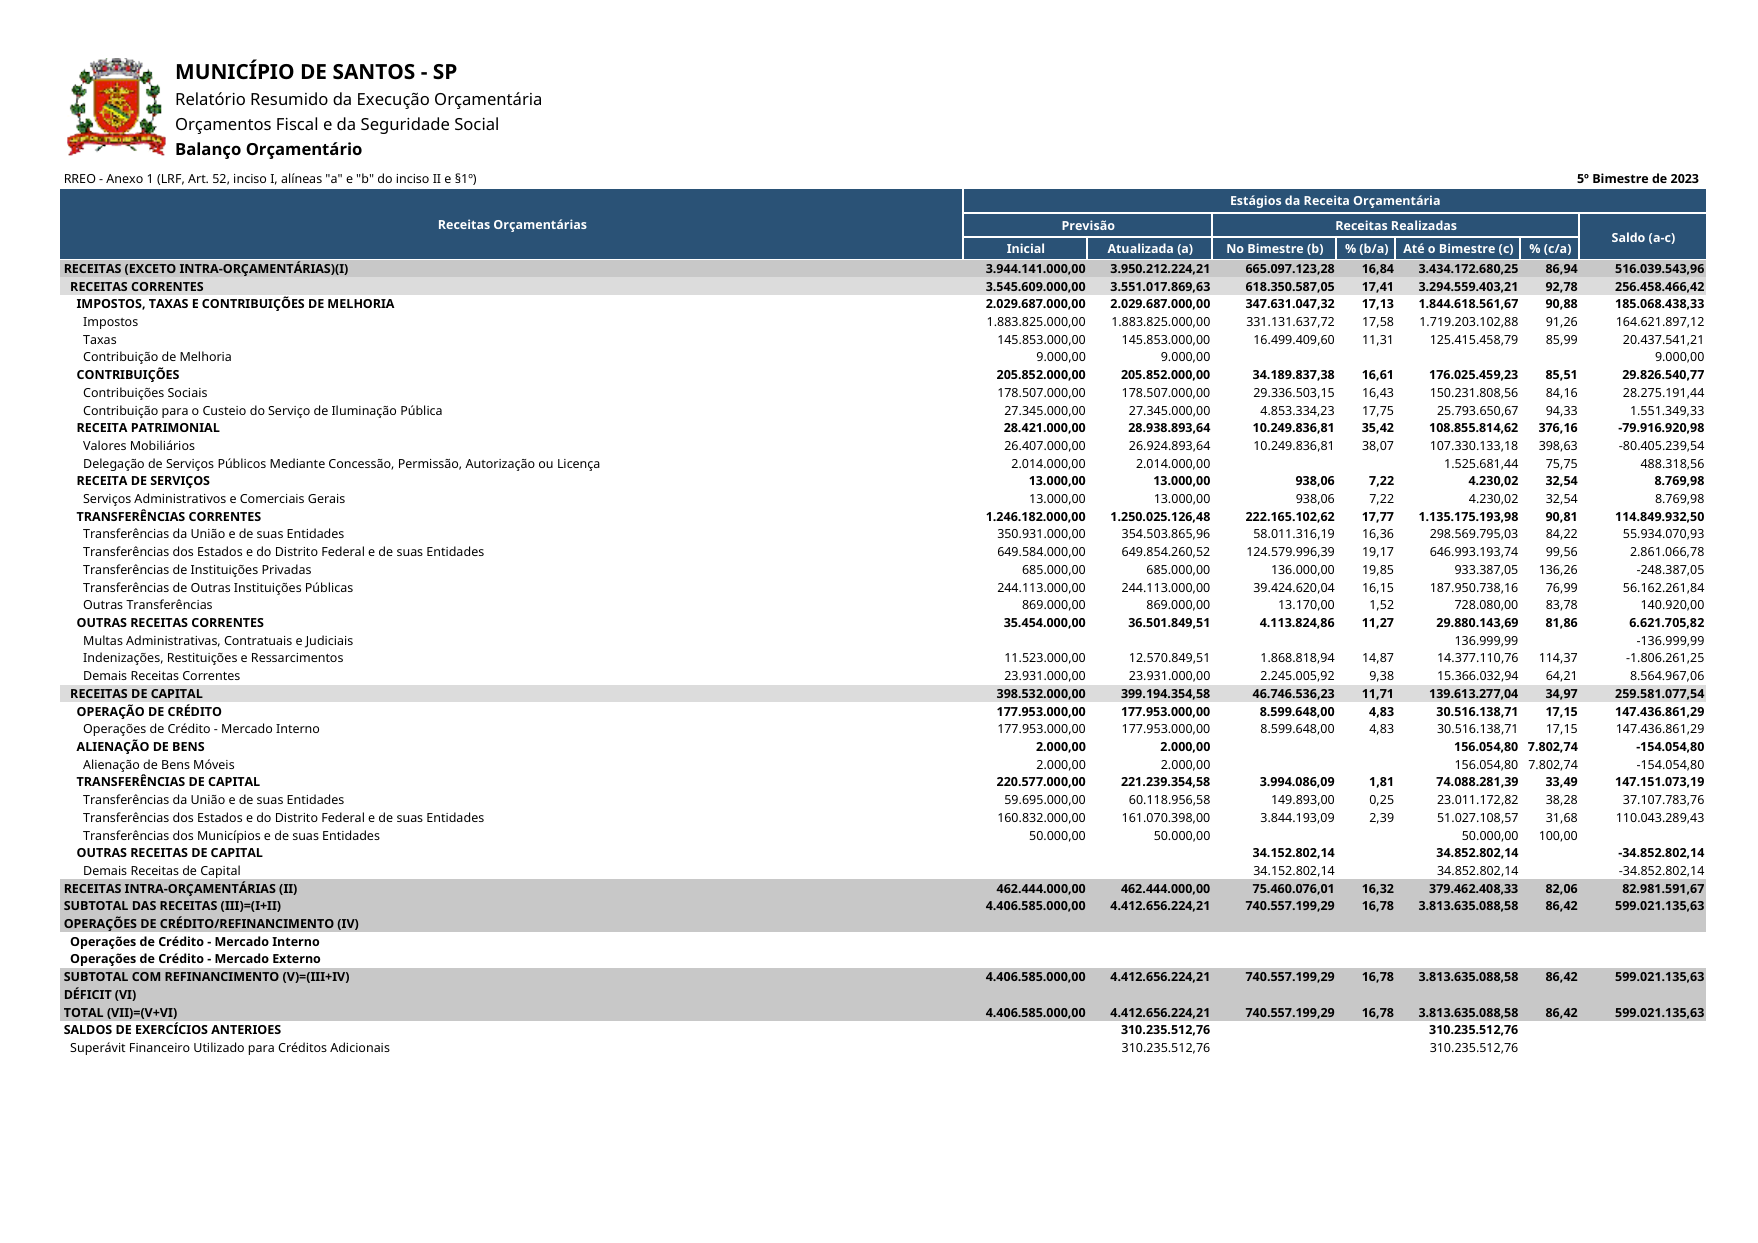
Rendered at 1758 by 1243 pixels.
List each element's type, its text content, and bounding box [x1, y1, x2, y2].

table_cell 156.054,80 [1395, 755, 1520, 773]
table_cell 16,43 [1336, 384, 1395, 401]
table_cell 86,42 [1520, 1003, 1579, 1021]
table_cell CONTRIBUIÇÕES [60, 366, 963, 383]
table_cell 398.532.000,00 [963, 685, 1087, 702]
table_cell 136.000,00 [1212, 561, 1336, 578]
table_cell RECEITAS CORRENTES [60, 277, 963, 295]
table_cell 3.294.559.403,21 [1395, 277, 1520, 295]
table_cell OPERAÇÕES DE CRÉDITO/REFINANCIMENTO (IV) [60, 915, 963, 932]
table_cell 187.950.738,16 [1395, 578, 1520, 596]
table_cell [1336, 454, 1395, 472]
table_cell Saldo (a-c) [1580, 214, 1706, 259]
table_cell 17,58 [1336, 313, 1395, 330]
table_cell 665.097.123,28 [1212, 260, 1336, 277]
table_cell [1087, 933, 1212, 950]
table_cell 39.424.620,04 [1212, 578, 1336, 596]
table_cell 1.883.825.000,00 [1087, 313, 1212, 330]
table_cell 145.853.000,00 [963, 330, 1087, 348]
table_cell 32,54 [1520, 472, 1579, 490]
table_header [1701, 59, 1706, 88]
table_cell 145.853.000,00 [1087, 330, 1212, 348]
table_header [1575, 59, 1701, 78]
table_cell 23.931.000,00 [1087, 667, 1212, 684]
table_cell 50.000,00 [1087, 826, 1212, 844]
table_cell Operações de Crédito - Mercado Interno [60, 933, 963, 950]
table_cell 12.570.849,51 [1087, 649, 1212, 667]
table_cell [1212, 1039, 1336, 1056]
table_cell Impostos [60, 313, 963, 330]
table_cell -248.387,05 [1579, 561, 1706, 578]
table_cell 177.953.000,00 [963, 720, 1087, 738]
table_cell 150.231.808,56 [1395, 384, 1520, 401]
table_cell [1520, 348, 1579, 366]
table_cell 36.501.849,51 [1087, 614, 1212, 631]
table_cell 28.421.000,00 [963, 419, 1087, 437]
table_header [91, 124, 102, 132]
table_cell RECEITAS (EXCETO INTRA-ORÇAMENTÁRIAS)(I) [60, 260, 963, 277]
table_cell SUBTOTAL DAS RECEITAS (III)=(I+II) [60, 897, 963, 915]
table_cell 4.412.656.224,21 [1087, 968, 1212, 986]
table_cell [66, 160, 166, 170]
table_cell [1336, 915, 1395, 932]
table_cell [1336, 826, 1395, 844]
table_cell 354.503.865,96 [1087, 525, 1212, 543]
table_cell 107.330.133,18 [1395, 437, 1520, 454]
table_cell 4.412.656.224,21 [1087, 897, 1212, 915]
table_cell [1701, 89, 1706, 113]
table_cell 29.826.540,77 [1579, 366, 1706, 383]
table_cell 86,42 [1520, 897, 1579, 915]
table_cell 2.245.005,92 [1212, 667, 1336, 684]
table_cell 9.000,00 [1579, 348, 1706, 366]
table_cell 17,41 [1336, 277, 1395, 295]
table_cell 2.000,00 [1087, 738, 1212, 755]
table_cell [963, 862, 1087, 879]
table_cell 599.021.135,63 [1579, 897, 1706, 915]
table_cell [1579, 933, 1706, 950]
table_cell 156.054,80 [1395, 738, 1520, 755]
table_cell 176.025.459,23 [1395, 366, 1520, 383]
table_cell 19,17 [1336, 543, 1395, 561]
table_cell 13.000,00 [1087, 472, 1212, 490]
table_cell 23.011.172,82 [1395, 791, 1520, 808]
table_cell 4.406.585.000,00 [963, 897, 1087, 915]
table_cell 8.599.648,00 [1212, 702, 1336, 720]
table_cell 1.883.825.000,00 [963, 313, 1087, 330]
table_cell 4.406.585.000,00 [963, 968, 1087, 986]
table_cell [1520, 915, 1579, 932]
table_cell 11.523.000,00 [963, 649, 1087, 667]
table_cell 34,97 [1520, 685, 1579, 702]
table_cell 7,22 [1336, 472, 1395, 490]
table_cell Operações de Crédito - Mercado Interno [60, 720, 963, 738]
table_cell 649.854.260,52 [1087, 543, 1212, 561]
table_cell 685.000,00 [1087, 561, 1212, 578]
table_cell 30.516.138,71 [1395, 702, 1520, 720]
table_cell [1520, 631, 1579, 649]
table_cell Transferências dos Estados e do Distrito Federal e de suas Entidades [60, 543, 963, 561]
table_cell 256.458.466,42 [1579, 277, 1706, 295]
table_header [134, 59, 166, 136]
table_cell Transferências de Outras Instituições Públicas [60, 578, 963, 596]
table_cell 9.000,00 [1087, 348, 1212, 366]
table_cell [1212, 738, 1336, 755]
table_cell 399.194.354,58 [1087, 685, 1212, 702]
table_cell 92,78 [1520, 277, 1579, 295]
table_cell 462.444.000,00 [1087, 879, 1212, 897]
table_cell [963, 1021, 1087, 1039]
table_cell 136,26 [1520, 561, 1579, 578]
table_cell 2.000,00 [963, 755, 1087, 773]
table_cell [1212, 454, 1336, 472]
table_cell Superávit Financeiro Utilizado para Créditos Adicionais [60, 1039, 963, 1056]
table_cell 205.852.000,00 [963, 366, 1087, 383]
table_cell [1087, 862, 1212, 879]
table_cell 3.813.635.088,58 [1395, 968, 1520, 986]
table_cell 310.235.512,76 [1087, 1039, 1212, 1056]
table_cell 17,15 [1520, 720, 1579, 738]
table_cell 84,22 [1520, 525, 1579, 543]
table_cell 23.931.000,00 [963, 667, 1087, 684]
table_cell 4.412.656.224,21 [1087, 1003, 1212, 1021]
table_cell 76,99 [1520, 578, 1579, 596]
table_cell 140.920,00 [1579, 596, 1706, 614]
table_cell 60.118.956,58 [1087, 791, 1212, 808]
table_cell [1212, 950, 1336, 968]
table_cell 147.436.861,29 [1579, 720, 1706, 738]
table_cell 310.235.512,76 [1087, 1021, 1212, 1039]
table_cell 114.849.932,50 [1579, 508, 1706, 525]
table_cell Transferências da União e de suas Entidades [60, 525, 963, 543]
table_cell 75.460.076,01 [1212, 879, 1336, 897]
table_cell 728.080,00 [1395, 596, 1520, 614]
table_cell Transferências de Instituições Privadas [60, 561, 963, 578]
table_cell 205.852.000,00 [1087, 366, 1212, 383]
table_header [80, 83, 92, 122]
table_cell 84,16 [1520, 384, 1579, 401]
table_cell 4.853.334,23 [1212, 401, 1336, 419]
table_cell 17,75 [1336, 401, 1395, 419]
table_cell 34.152.802,14 [1212, 862, 1336, 879]
table_cell 125.415.458,79 [1395, 330, 1520, 348]
table_cell [1520, 862, 1579, 879]
table_cell 29.336.503,15 [1212, 384, 1336, 401]
table_cell -136.999,99 [1579, 631, 1706, 649]
table_cell [1395, 933, 1520, 950]
table_cell 34.152.802,14 [1212, 844, 1336, 862]
table_cell 177.953.000,00 [963, 702, 1087, 720]
table_cell [963, 844, 1087, 862]
table_cell 81,86 [1520, 614, 1579, 631]
table_cell 3.813.635.088,58 [1395, 1003, 1520, 1021]
table_cell No Bimestre (b) [1213, 238, 1335, 259]
table_cell [1395, 986, 1520, 1003]
table_cell [1336, 844, 1395, 862]
table_cell Estágios da Receita Orçamentária [964, 189, 1706, 212]
table_cell 685.000,00 [963, 561, 1087, 578]
table_cell 185.068.438,33 [1579, 295, 1706, 313]
table_cell 16,78 [1336, 897, 1395, 915]
table_cell Previsão [964, 214, 1211, 236]
table_header [60, 59, 66, 170]
table_cell Inicial [964, 238, 1086, 259]
table_cell 74.088.281,39 [1395, 773, 1520, 791]
table_cell Contribuições Sociais [60, 384, 963, 401]
table_cell [1575, 98, 1701, 113]
table_cell [1520, 1039, 1579, 1056]
table_cell 147.151.073,19 [1579, 773, 1706, 791]
table_cell 3.813.635.088,58 [1395, 897, 1520, 915]
table_cell [1395, 348, 1520, 366]
table_cell 90,88 [1520, 295, 1579, 313]
table_cell 100,00 [1520, 826, 1579, 844]
table_cell SUBTOTAL COM REFINANCIMENTO (V)=(III+IV) [60, 968, 963, 986]
table_cell [963, 933, 1087, 950]
table_cell 34.852.802,14 [1395, 844, 1520, 862]
table_cell Taxas [60, 330, 963, 348]
table_cell [1087, 631, 1212, 649]
table_cell Orçamentos Fiscal e da Seguridade Social [172, 114, 1706, 138]
table_cell 398,63 [1520, 437, 1579, 454]
table_cell TOTAL (VII)=(V+VI) [60, 1003, 963, 1021]
table_cell 1.135.175.193,98 [1395, 508, 1520, 525]
table_cell IMPOSTOS, TAXAS E CONTRIBUIÇÕES DE MELHORIA [60, 295, 963, 313]
table_cell [963, 986, 1087, 1003]
table_cell -79.916.920,98 [1579, 419, 1706, 437]
table_cell 17,77 [1336, 508, 1395, 525]
table_cell [1395, 915, 1520, 932]
table_cell Contribuição para o Custeio do Serviço de Iluminação Pública [60, 401, 963, 419]
table_cell RECEITA PATRIMONIAL [60, 419, 963, 437]
table_cell 34.852.802,14 [1395, 862, 1520, 879]
table_cell [1087, 986, 1212, 1003]
table_cell 6.621.705,82 [1579, 614, 1706, 631]
table_cell [1087, 844, 1212, 862]
table_cell 27.345.000,00 [1087, 401, 1212, 419]
table_cell 139.613.277,04 [1395, 685, 1520, 702]
table_cell 2.014.000,00 [1087, 454, 1212, 472]
table_cell 516.039.543,96 [1579, 260, 1706, 277]
table_cell 618.350.587,05 [1212, 277, 1336, 295]
table_cell 75,75 [1520, 454, 1579, 472]
table_cell [1212, 933, 1336, 950]
table_cell 488.318,56 [1579, 454, 1706, 472]
table_cell 347.631.047,32 [1212, 295, 1336, 313]
table_cell [1575, 79, 1701, 98]
table_cell 599.021.135,63 [1579, 1003, 1706, 1021]
table_cell 177.953.000,00 [1087, 720, 1212, 738]
table_cell 82.981.591,67 [1579, 879, 1706, 897]
table_cell [1701, 170, 1706, 188]
table_cell 178.507.000,00 [963, 384, 1087, 401]
table_cell 1.868.818,94 [1212, 649, 1336, 667]
table_cell 9.000,00 [963, 348, 1087, 366]
table_cell 222.165.102,62 [1212, 508, 1336, 525]
table_cell [1212, 755, 1336, 773]
table_cell [1579, 1039, 1706, 1056]
table_cell 3.844.193,09 [1212, 809, 1336, 826]
table_cell 110.043.289,43 [1579, 809, 1706, 826]
table_cell [1336, 631, 1395, 649]
table_cell 58.011.316,19 [1212, 525, 1336, 543]
table_cell 50.000,00 [1395, 826, 1520, 844]
table_cell 16,36 [1336, 525, 1395, 543]
table_cell Receitas Orçamentárias [60, 189, 962, 259]
table_cell 160.832.000,00 [963, 809, 1087, 826]
table_cell -1.806.261,25 [1579, 649, 1706, 667]
table_cell 2.029.687.000,00 [1087, 295, 1212, 313]
table_cell 2.014.000,00 [963, 454, 1087, 472]
table_cell 35,42 [1336, 419, 1395, 437]
table_cell 16.499.409,60 [1212, 330, 1336, 348]
table_cell 3.551.017.869,63 [1087, 277, 1212, 295]
table_cell [1336, 348, 1395, 366]
table_cell 649.584.000,00 [963, 543, 1087, 561]
table_cell [1579, 915, 1706, 932]
table_cell 331.131.637,72 [1212, 313, 1336, 330]
table_cell 164.621.897,12 [1579, 313, 1706, 330]
table_cell 376,16 [1520, 419, 1579, 437]
table_cell -34.852.802,14 [1579, 862, 1706, 879]
table_cell 177.953.000,00 [1087, 702, 1212, 720]
table_cell [1336, 738, 1395, 755]
table_cell 2.861.066,78 [1579, 543, 1706, 561]
table_cell Operações de Crédito - Mercado Externo [60, 950, 963, 968]
table_cell [1579, 986, 1706, 1003]
table_cell 149.893,00 [1212, 791, 1336, 808]
table_cell -154.054,80 [1579, 738, 1706, 755]
table_cell 8.564.967,06 [1579, 667, 1706, 684]
table_cell [963, 631, 1087, 649]
table_cell 17,13 [1336, 295, 1395, 313]
table_cell 91,26 [1520, 313, 1579, 330]
table_cell 3.434.172.680,25 [1395, 260, 1520, 277]
table_cell [1087, 915, 1212, 932]
table_cell 59.695.000,00 [963, 791, 1087, 808]
table_cell 3.944.141.000,00 [963, 260, 1087, 277]
table_cell [1336, 755, 1395, 773]
table_cell 38,07 [1336, 437, 1395, 454]
table_cell [172, 164, 1706, 170]
table_cell 13.000,00 [1087, 490, 1212, 507]
table_cell 2.000,00 [963, 738, 1087, 755]
table_cell 27.345.000,00 [963, 401, 1087, 419]
table_cell 94,33 [1520, 401, 1579, 419]
table_cell RECEITAS INTRA-ORÇAMENTÁRIAS (II) [60, 879, 963, 897]
table_cell 28.275.191,44 [1579, 384, 1706, 401]
table_cell 740.557.199,29 [1212, 897, 1336, 915]
table_cell Contribuição de Melhoria [60, 348, 963, 366]
table_cell [963, 950, 1087, 968]
table_cell Indenizações, Restituições e Ressarcimentos [60, 649, 963, 667]
table_cell 26.407.000,00 [963, 437, 1087, 454]
table_cell 25.793.650,67 [1395, 401, 1520, 419]
table_cell 17,15 [1520, 702, 1579, 720]
table_cell [1503, 170, 1510, 188]
table_cell 1.525.681,44 [1395, 454, 1520, 472]
table_cell 29.880.143,69 [1395, 614, 1520, 631]
table_cell Transferências dos Estados e do Distrito Federal e de suas Entidades [60, 809, 963, 826]
table_header [140, 82, 153, 121]
table_cell 1.551.349,33 [1579, 401, 1706, 419]
table_cell [1336, 933, 1395, 950]
table_cell 19,85 [1336, 561, 1395, 578]
table_cell TRANSFERÊNCIAS DE CAPITAL [60, 773, 963, 791]
table_cell [1336, 986, 1395, 1003]
table_cell 740.557.199,29 [1212, 968, 1336, 986]
table_cell [1087, 950, 1212, 968]
table_cell Delegação de Serviços Públicos Mediante Concessão, Permissão, Autorização ou Licença [60, 454, 963, 472]
table_cell 7.802,74 [1520, 738, 1579, 755]
table_cell 124.579.996,39 [1212, 543, 1336, 561]
table_cell 4.230,02 [1395, 490, 1520, 507]
table_cell 55.934.070,93 [1579, 525, 1706, 543]
table_cell RECEITA DE SERVIÇOS [60, 472, 963, 490]
table_cell RREO - Anexo 1 (LRF, Art. 52, inciso I, alíneas "a" e "b" do inciso II e §1º) [60, 170, 1503, 187]
table_cell SALDOS DE EXERCÍCIOS ANTERIOES [60, 1021, 963, 1039]
table_cell % (b/a) [1337, 238, 1394, 259]
table_cell 3.994.086,09 [1212, 773, 1336, 791]
table_cell 16,78 [1336, 1003, 1395, 1021]
table_cell 1,81 [1336, 773, 1395, 791]
table_cell DÉFICIT (VI) [60, 986, 963, 1003]
table_cell 1,52 [1336, 596, 1395, 614]
table_cell [1520, 950, 1579, 968]
table_cell 10.249.836,81 [1212, 437, 1336, 454]
table_cell 646.993.193,74 [1395, 543, 1520, 561]
table_cell [1212, 1021, 1336, 1039]
table_cell 1.719.203.102,88 [1395, 313, 1520, 330]
table_cell 4.406.585.000,00 [963, 1003, 1087, 1021]
table_cell [1212, 826, 1336, 844]
table_cell 56.162.261,84 [1579, 578, 1706, 596]
table_cell 37.107.783,76 [1579, 791, 1706, 808]
table_cell 2,39 [1336, 809, 1395, 826]
table_cell OPERAÇÃO DE CRÉDITO [60, 702, 963, 720]
table_cell 147.436.861,29 [1579, 702, 1706, 720]
table_cell [963, 1039, 1087, 1056]
table_cell 11,71 [1336, 685, 1395, 702]
table_cell [1579, 950, 1706, 968]
table_cell Serviços Administrativos e Comerciais Gerais [60, 490, 963, 507]
table_cell 33,49 [1520, 773, 1579, 791]
table_cell 114,37 [1520, 649, 1579, 667]
table_cell [1212, 631, 1336, 649]
table_cell [963, 915, 1087, 932]
table_header [66, 59, 166, 160]
table_cell 7,22 [1336, 490, 1395, 507]
table_cell 16,32 [1336, 879, 1395, 897]
table_cell 244.113.000,00 [963, 578, 1087, 596]
table_cell OUTRAS RECEITAS DE CAPITAL [60, 844, 963, 862]
table_cell 1.246.182.000,00 [963, 508, 1087, 525]
table_cell 298.569.795,03 [1395, 525, 1520, 543]
table_cell 14,87 [1336, 649, 1395, 667]
table_cell 16,61 [1336, 366, 1395, 383]
table_cell 462.444.000,00 [963, 879, 1087, 897]
table_cell 938,06 [1212, 490, 1336, 507]
table_cell 8.769,98 [1579, 472, 1706, 490]
table_cell -34.852.802,14 [1579, 844, 1706, 862]
table_cell 38,28 [1520, 791, 1579, 808]
table_cell 1.844.618.561,67 [1395, 295, 1520, 313]
table_cell Até o Bimestre (c) [1396, 238, 1519, 259]
table_cell 599.021.135,63 [1579, 968, 1706, 986]
table_cell 13.000,00 [963, 472, 1087, 490]
table_cell 8.599.648,00 [1212, 720, 1336, 738]
table_cell [1520, 844, 1579, 862]
table_cell [1336, 862, 1395, 879]
table_cell Relatório Resumido da Execução Orçamentária [172, 89, 1575, 113]
table_cell Atualizada (a) [1088, 238, 1211, 259]
table_cell 938,06 [1212, 472, 1336, 490]
table_cell Outras Transferências [60, 596, 963, 614]
table_cell 244.113.000,00 [1087, 578, 1212, 596]
table_cell 136.999,99 [1395, 631, 1520, 649]
table_cell 82,06 [1520, 879, 1579, 897]
table_cell 379.462.408,33 [1395, 879, 1520, 897]
table_cell 5º Bimestre de 2023 [1510, 170, 1701, 188]
table_cell 8.769,98 [1579, 490, 1706, 507]
table_cell [1520, 1021, 1579, 1039]
table_header MUNICÍPIO DE SANTOS - SP [172, 59, 1575, 88]
table_cell 35.454.000,00 [963, 614, 1087, 631]
table_cell 85,99 [1520, 330, 1579, 348]
table_cell [1212, 915, 1336, 932]
table_cell Valores Mobiliários [60, 437, 963, 454]
table_cell 310.235.512,76 [1395, 1039, 1520, 1056]
table_cell 3.545.609.000,00 [963, 277, 1087, 295]
table_cell [1579, 826, 1706, 844]
table_cell Alienação de Bens Móveis [60, 755, 963, 773]
table_cell 86,42 [1520, 968, 1579, 986]
table_cell 108.855.814,62 [1395, 419, 1520, 437]
table_cell 32,54 [1520, 490, 1579, 507]
table_cell [1336, 950, 1395, 968]
table_cell 31,68 [1520, 809, 1579, 826]
table_cell 933.387,05 [1395, 561, 1520, 578]
table_cell 221.239.354,58 [1087, 773, 1212, 791]
table_cell [1336, 1021, 1395, 1039]
table_cell [1579, 1021, 1706, 1039]
table_cell Transferências da União e de suas Entidades [60, 791, 963, 808]
table_cell 1.250.025.126,48 [1087, 508, 1212, 525]
table_cell 2.029.687.000,00 [963, 295, 1087, 313]
table_cell 28.938.893,64 [1087, 419, 1212, 437]
table_cell 16,84 [1336, 260, 1395, 277]
table_cell 34.189.837,38 [1212, 366, 1336, 383]
table_cell Demais Receitas Correntes [60, 667, 963, 684]
table_cell 0,25 [1336, 791, 1395, 808]
table_cell 83,78 [1520, 596, 1579, 614]
table_cell 869.000,00 [963, 596, 1087, 614]
table_cell 350.931.000,00 [963, 525, 1087, 543]
table_cell 161.070.398,00 [1087, 809, 1212, 826]
table_cell 46.746.536,23 [1212, 685, 1336, 702]
table_cell -154.054,80 [1579, 755, 1706, 773]
table_cell 51.027.108,57 [1395, 809, 1520, 826]
table_cell 16,15 [1336, 578, 1395, 596]
table_cell 9,38 [1336, 667, 1395, 684]
table_cell [1395, 950, 1520, 968]
table_cell 740.557.199,29 [1212, 1003, 1336, 1021]
table_cell 259.581.077,54 [1579, 685, 1706, 702]
table_cell 16,78 [1336, 968, 1395, 986]
table_cell 3.950.212.224,21 [1087, 260, 1212, 277]
table_cell 13.170,00 [1212, 596, 1336, 614]
table_header [131, 124, 141, 132]
table_cell TRANSFERÊNCIAS CORRENTES [60, 508, 963, 525]
table_cell 14.377.110,76 [1395, 649, 1520, 667]
table_cell 64,21 [1520, 667, 1579, 684]
table_cell Receitas Realizadas [1213, 214, 1578, 236]
table_cell [1520, 933, 1579, 950]
table_cell 10.249.836,81 [1212, 419, 1336, 437]
table_cell RECEITAS DE CAPITAL [60, 685, 963, 702]
table_cell 86,94 [1520, 260, 1579, 277]
table_cell Balanço Orçamentário [172, 139, 1706, 163]
table_cell 310.235.512,76 [1395, 1021, 1520, 1039]
table_cell 2.000,00 [1087, 755, 1212, 773]
table_cell 50.000,00 [963, 826, 1087, 844]
table_cell 90,81 [1520, 508, 1579, 525]
table_cell OUTRAS RECEITAS CORRENTES [60, 614, 963, 631]
table_cell [1212, 348, 1336, 366]
table_cell 15.366.032,94 [1395, 667, 1520, 684]
table_cell 178.507.000,00 [1087, 384, 1212, 401]
table_cell 11,27 [1336, 614, 1395, 631]
table_cell 85,51 [1520, 366, 1579, 383]
table_cell Transferências dos Municípios e de suas Entidades [60, 826, 963, 844]
table_cell [1336, 1039, 1395, 1056]
table_cell 4.113.824,86 [1212, 614, 1336, 631]
table_cell ALIENAÇÃO DE BENS [60, 738, 963, 755]
table_cell Multas Administrativas, Contratuais e Judiciais [60, 631, 963, 649]
table_cell 7.802,74 [1520, 755, 1579, 773]
table_cell 869.000,00 [1087, 596, 1212, 614]
table_cell % (c/a) [1521, 238, 1578, 259]
table_cell 26.924.893,64 [1087, 437, 1212, 454]
table_cell 11,31 [1336, 330, 1395, 348]
table_cell 4.230,02 [1395, 472, 1520, 490]
table_cell 13.000,00 [963, 490, 1087, 507]
table_cell 30.516.138,71 [1395, 720, 1520, 738]
table_cell Demais Receitas de Capital [60, 862, 963, 879]
table_cell 20.437.541,21 [1579, 330, 1706, 348]
table_cell -80.405.239,54 [1579, 437, 1706, 454]
table_header [166, 59, 172, 170]
table_cell 4,83 [1336, 720, 1395, 738]
table_cell [1212, 986, 1336, 1003]
table_cell [1520, 986, 1579, 1003]
table_cell 220.577.000,00 [963, 773, 1087, 791]
table_cell 99,56 [1520, 543, 1579, 561]
table_cell 4,83 [1336, 702, 1395, 720]
